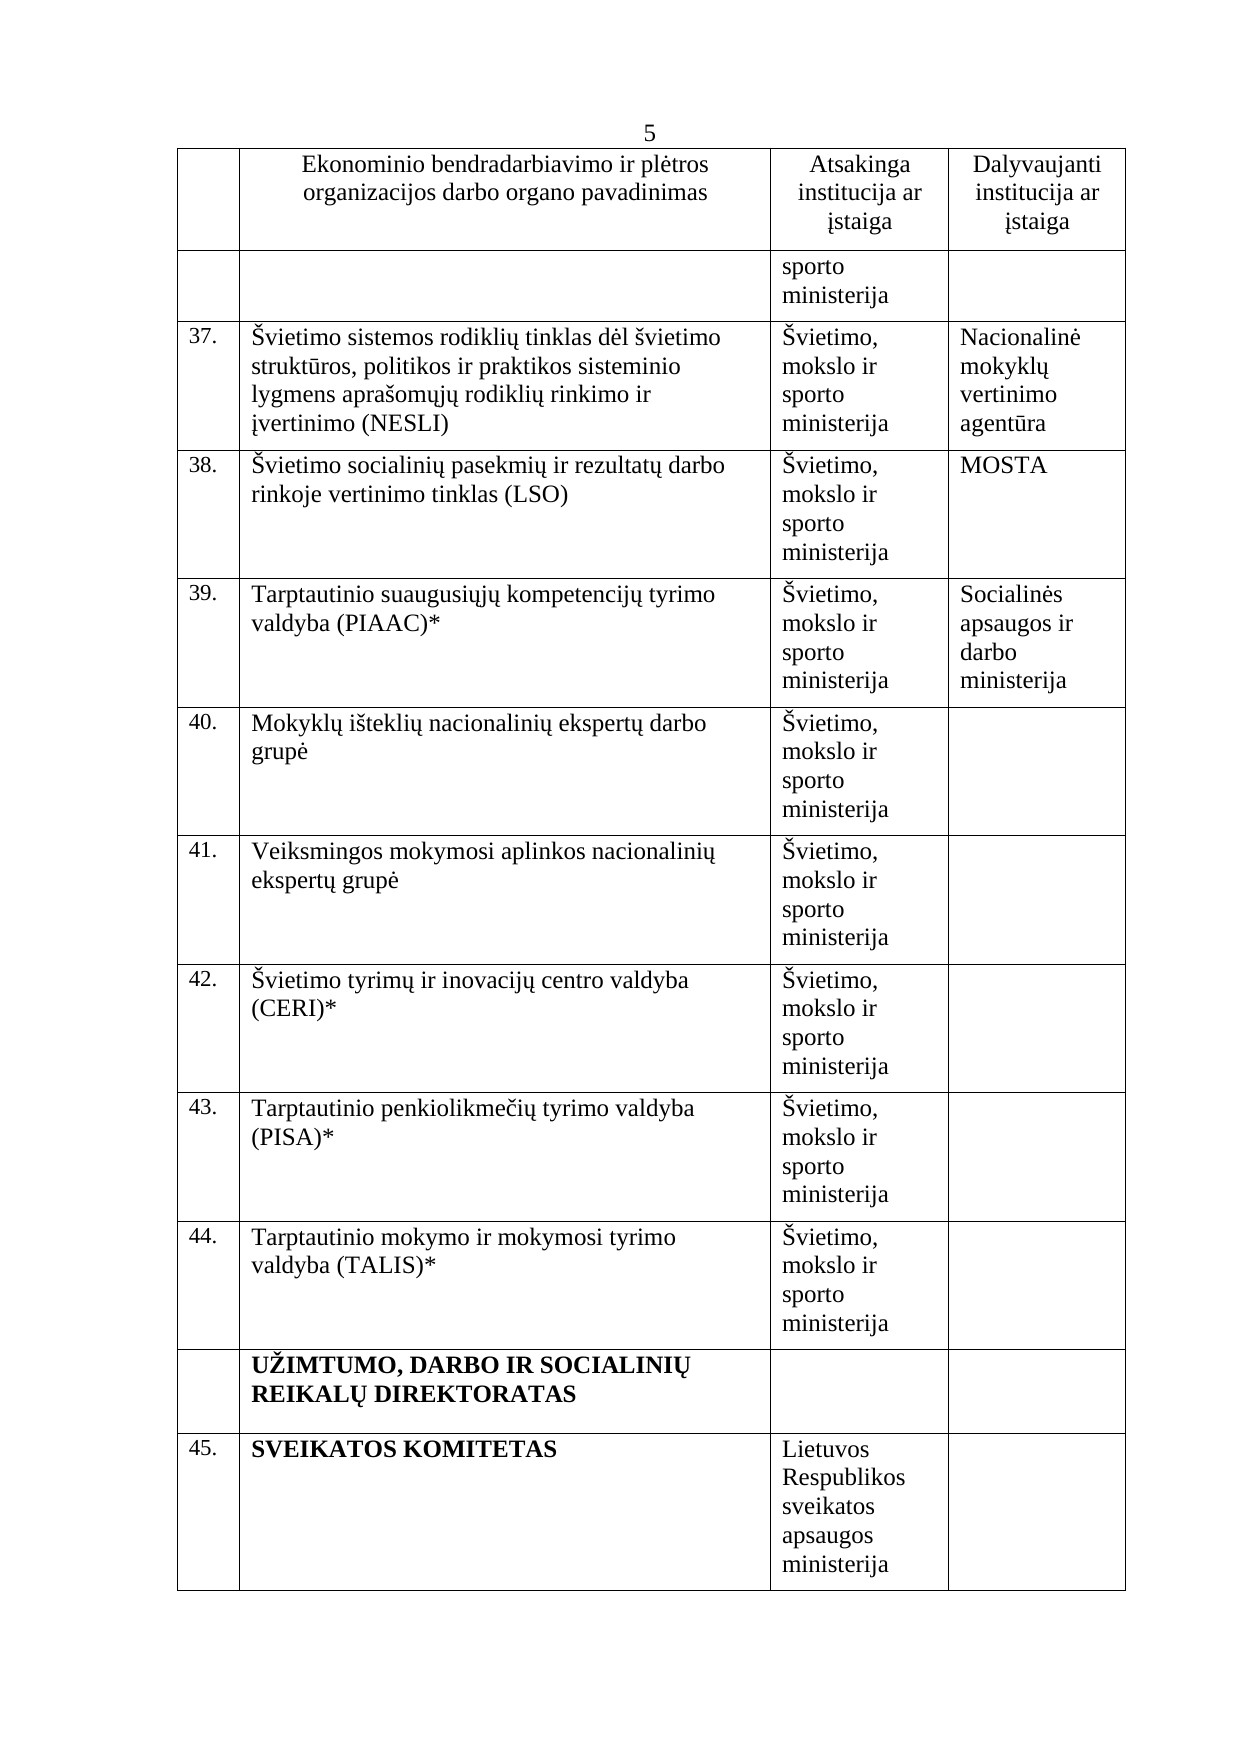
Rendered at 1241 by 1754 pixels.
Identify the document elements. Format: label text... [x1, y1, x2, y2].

table_cell [178, 1350, 239, 1433]
table_cell [949, 1093, 1125, 1221]
table_cell 43. [178, 1093, 239, 1221]
table_cell Švietimo, mokslo ir sporto ministerija [771, 965, 948, 1092]
table_cell sporto ministerija [771, 251, 948, 321]
table_cell Mokyklų išteklių nacionalinių ekspertų darbo grupė [240, 708, 770, 835]
table_cell [949, 965, 1125, 1092]
table_cell 41. [178, 836, 239, 964]
table_cell Socialinės apsaugos ir darbo ministerija [949, 579, 1125, 707]
table_cell 45. [178, 1434, 239, 1590]
table_cell 42. [178, 965, 239, 1092]
table_cell 40. [178, 708, 239, 835]
table_cell Švietimo, mokslo ir sporto ministerija [771, 1222, 948, 1349]
table_cell Švietimo sistemos rodiklių tinklas dėl švietimo struktūros, politikos ir praktikos sisteminio lygmens aprašomųjų rodiklių rinkimo ir įvertinimo (NESLI) [240, 322, 770, 449]
table_cell Tarptautinio mokymo ir mokymosi tyrimo valdyba (TALIS)* [240, 1222, 770, 1349]
table_cell [949, 836, 1125, 964]
table_cell Nacionalinė mokyklų vertinimo agentūra [949, 322, 1125, 449]
table_cell [949, 1350, 1125, 1433]
table_cell [178, 251, 239, 321]
table_header [178, 149, 239, 250]
table_cell Tarptautinio suaugusiųjų kompetencijų tyrimo valdyba (PIAAC)* [240, 579, 770, 707]
table_cell Tarptautinio penkiolikmečių tyrimo valdyba (PISA)* [240, 1093, 770, 1221]
table_cell Švietimo, mokslo ir sporto ministerija [771, 579, 948, 707]
table_cell Švietimo, mokslo ir sporto ministerija [771, 836, 948, 964]
table_cell Švietimo, mokslo ir sporto ministerija [771, 451, 948, 578]
table_cell Veiksmingos mokymosi aplinkos nacionalinių ekspertų grupė [240, 836, 770, 964]
table_cell SVEIKATOS KOMITETAS [240, 1434, 770, 1590]
table_cell [949, 1222, 1125, 1349]
table_cell 38. [178, 451, 239, 578]
table_cell 44. [178, 1222, 239, 1349]
table_cell [949, 251, 1125, 321]
table_cell [949, 1434, 1125, 1590]
table_cell 39. [178, 579, 239, 707]
table_cell Lietuvos Respublikos sveikatos apsaugos ministerija [771, 1434, 948, 1590]
table_cell Švietimo, mokslo ir sporto ministerija [771, 322, 948, 449]
table_cell Švietimo, mokslo ir sporto ministerija [771, 708, 948, 835]
table_header Atsakinga institucija ar įstaiga [771, 149, 948, 250]
table_cell UŽIMTUMO, DARBO IR SOCIALINIŲ REIKALŲ DIREKTORATAS [240, 1350, 770, 1433]
table_cell Švietimo tyrimų ir inovacijų centro valdyba (CERI)* [240, 965, 770, 1092]
table_cell Švietimo socialinių pasekmių ir rezultatų darbo rinkoje vertinimo tinklas (LSO) [240, 451, 770, 578]
table_cell [949, 708, 1125, 835]
table_cell 37. [178, 322, 239, 449]
table_header Ekonominio bendradarbiavimo ir plėtros organizacijos darbo organo pavadinimas [240, 149, 770, 250]
table_cell [771, 1350, 948, 1433]
table_cell Švietimo, mokslo ir sporto ministerija [771, 1093, 948, 1221]
table_header Dalyvaujanti institucija ar įstaiga [949, 149, 1125, 250]
table_cell MOSTA [949, 451, 1125, 578]
table_cell [240, 251, 770, 321]
